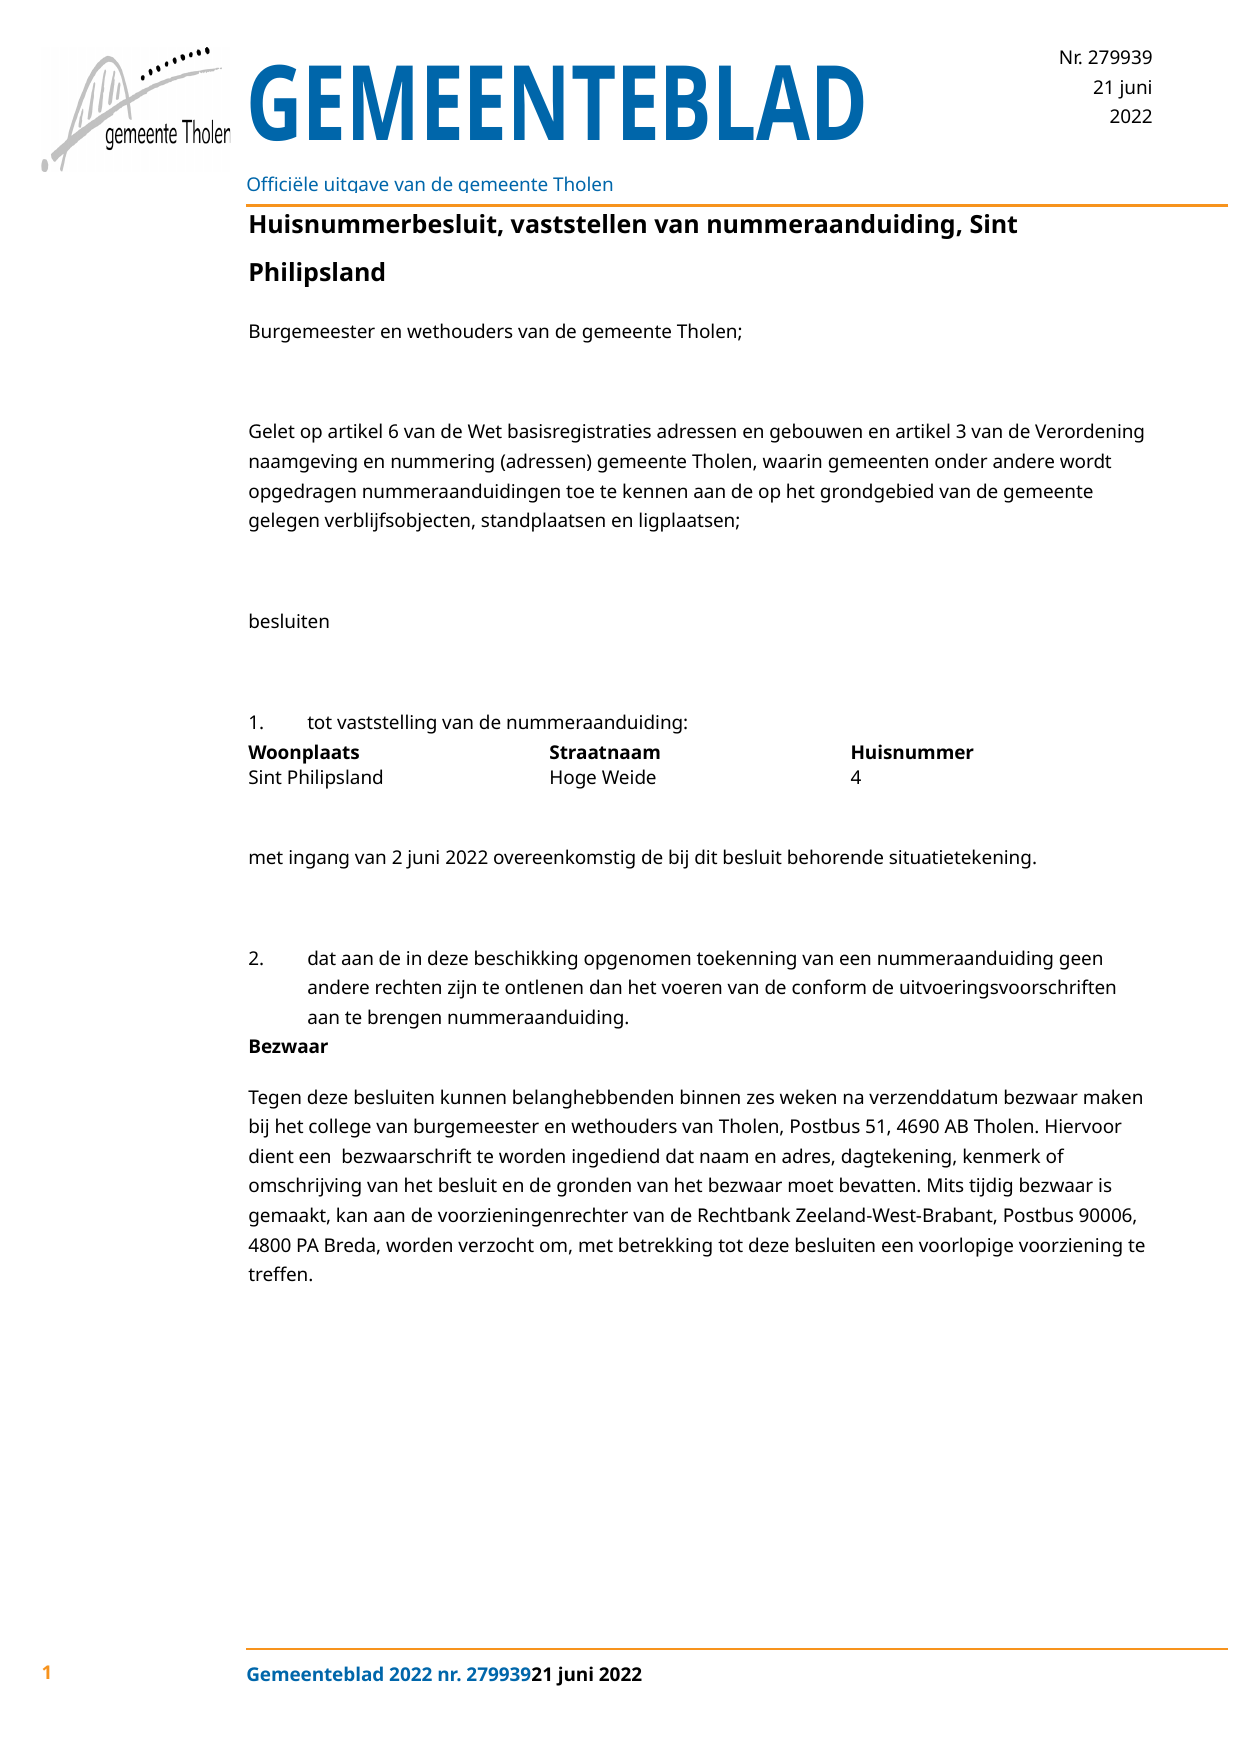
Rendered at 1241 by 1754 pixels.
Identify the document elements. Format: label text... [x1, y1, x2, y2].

table_cell Hoge Weide [549, 765, 850, 790]
text Huisnummerbesluit, vaststellen van nummeraanduiding, Sint Philipsland [248, 207, 1152, 288]
text Bezwaar [248, 1033, 1152, 1059]
table_cell Sint Philipsland [248, 765, 549, 790]
table_header Straatnaam [549, 739, 850, 764]
text met ingang van 2 juni 2022 overeenkomstig de bij dit besluit behorende situatietekening. [248, 844, 1152, 870]
list tot vaststelling van de nummeraanduiding: [248, 709, 1152, 735]
text Tegen deze besluiten kunnen belanghebbenden binnen zes weken na verzenddatum bezwaar maken bij het college van burgemeester en wethouders van Tholen, Postbus 51, 4690 AB Tholen. Hiervoor dient een bezwaarschrift te worden ingediend dat naam en adres, dagtekening, kenmerk of omschrijving van het besluit en de gronden van het bezwaar moet bevatten. Mits tijdig bezwaar is gemaakt, kan aan de voorzieningenrechter van de Rechtbank Zeeland-West-Brabant, Postbus 90006, 4800 PA Breda, worden verzocht om, met betrekking tot deze besluiten een voorlopige voorziening te treffen. [248, 1084, 1152, 1287]
picture [41, 47, 231, 172]
table_header Huisnummer [850, 739, 1152, 764]
list dat aan de in deze beschikking opgenomen toekenning van een nummeraanduiding geen andere rechten zijn te ontlenen dan het voeren van de conform de uitvoeringsvoorschriften aan te brengen nummeraanduiding. [248, 945, 1152, 1030]
text besluiten [248, 608, 1152, 634]
text Gelet op artikel 6 van de Wet basisregistraties adressen en gebouwen en artikel 3 van de Verordening naamgeving en nummering (adressen) gemeente Tholen, waarin gemeenten onder andere wordt opgedragen nummeraanduidingen toe te kennen aan de op het grondgebied van de gemeente gelegen verblijfsobjecten, standplaatsen en ligplaatsen; [248, 419, 1152, 533]
table_cell 4 [850, 765, 1152, 790]
table_header Woonplaats [248, 739, 549, 764]
text Burgemeester en wethouders van de gemeente Tholen; [248, 318, 1152, 344]
